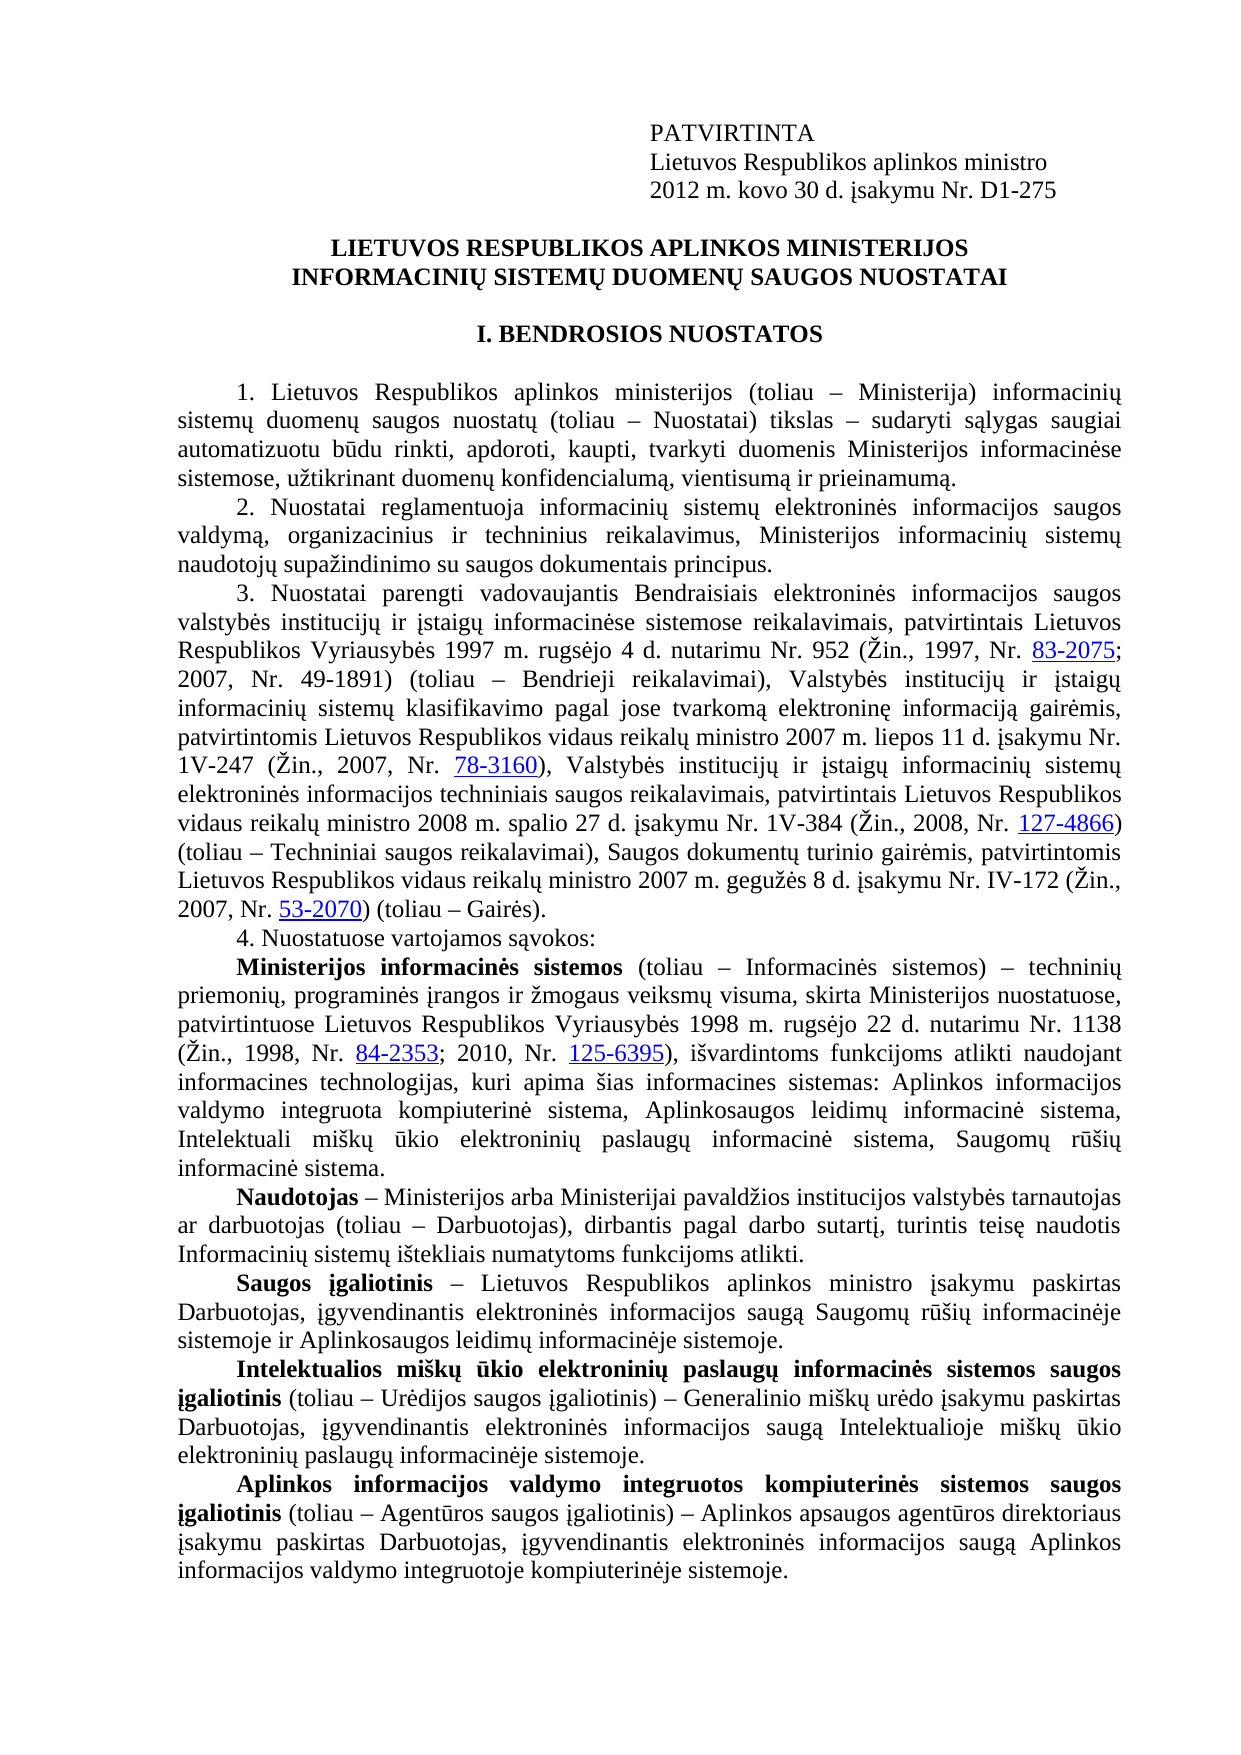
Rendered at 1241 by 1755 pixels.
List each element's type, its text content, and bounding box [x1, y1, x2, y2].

text Ministerijos informacinės sistemos (toliau – Informacinės sistemos) – techninių priemonių, programinės įrangos ir žmogaus veiksmų visuma, skirta Ministerijos nuostatuose, patvirtintuose Lietuvos Respublikos Vyriausybės 1998 m. rugsėjo 22 d. nutarimu Nr. 1138 (Žin., 1998, Nr. 84-2353; 2010, Nr. 125-6395), išvardintoms funkcijoms atlikti naudojant informacines technologijas, kuri apima šias informacines sistemas: Aplinkos informacijos valdymo integruota kompiuterinė sistema, Aplinkosaugos leidimų informacinė sistema, Intelektuali miškų ūkio elektroninių paslaugų informacinė sistema, Saugomų rūšių informacinė sistema. [177, 952, 1122, 1182]
text 2012 m. kovo 30 d. įsakymu Nr. D1-275 [649, 176, 1122, 204]
text 1. Lietuvos Respublikos aplinkos ministerijos (toliau – Ministerija) informacinių sistemų duomenų saugos nuostatų (toliau – Nuostatai) tikslas – sudaryti sąlygas saugiai automatizuotu būdu rinkti, apdoroti, kaupti, tvarkyti duomenis Ministerijos informacinėse sistemose, užtikrinant duomenų konfidencialumą, vientisumą ir prieinamumą. [177, 377, 1122, 492]
text INFORMACINIŲ SISTEMŲ DUOMENŲ SAUGOS NUOSTATAI [177, 262, 1122, 291]
text LIETUVOS RESPUBLIKOS APLINKOS MINISTERIJOS [177, 233, 1122, 262]
text Lietuvos Respublikos aplinkos ministro [649, 147, 1122, 176]
text I. BendroSIOS NUOSTATOS [177, 319, 1122, 348]
text Aplinkos informacijos valdymo integruotos kompiuterinės sistemos saugos įgaliotinis (toliau – Agentūros saugos įgaliotinis) – Aplinkos apsaugos agentūros direktoriaus įsakymu paskirtas Darbuotojas, įgyvendinantis elektroninės informacijos saugą Aplinkos informacijos valdymo integruotoje kompiuterinėje sistemoje. [177, 1469, 1122, 1584]
text PATVIRTINTA [649, 118, 1122, 147]
text Naudotojas – Ministerijos arba Ministerijai pavaldžios institucijos valstybės tarnautojas ar darbuotojas (toliau – Darbuotojas), dirbantis pagal darbo sutartį, turintis teisę naudotis Informacinių sistemų ištekliais numatytoms funkcijoms atlikti. [177, 1182, 1122, 1268]
text 3. Nuostatai parengti vadovaujantis Bendraisiais elektroninės informacijos saugos valstybės institucijų ir įstaigų informacinėse sistemose reikalavimais, patvirtintais Lietuvos Respublikos Vyriausybės 1997 m. rugsėjo 4 d. nutarimu Nr. 952 (Žin., 1997, Nr. 83-2075; 2007, Nr. 49-1891) (toliau – Bendrieji reikalavimai), Valstybės institucijų ir įstaigų informacinių sistemų klasifikavimo pagal jose tvarkomą elektroninę informaciją gairėmis, patvirtintomis Lietuvos Respublikos vidaus reikalų ministro 2007 m. liepos 11 d. įsakymu Nr. 1V-247 (Žin., 2007, Nr. 78-3160), Valstybės institucijų ir įstaigų informacinių sistemų elektroninės informacijos techniniais saugos reikalavimais, patvirtintais Lietuvos Respublikos vidaus reikalų ministro 2008 m. spalio 27 d. įsakymu Nr. 1V-384 (Žin., 2008, Nr. 127-4866) (toliau – Techniniai saugos reikalavimai), Saugos dokumentų turinio gairėmis, patvirtintomis Lietuvos Respublikos vidaus reikalų ministro 2007 m. gegužės 8 d. įsakymu Nr. IV-172 (Žin., 2007, Nr. 53-2070) (toliau – Gairės). [177, 578, 1122, 923]
text Saugos įgaliotinis – Lietuvos Respublikos aplinkos ministro įsakymu paskirtas Darbuotojas, įgyvendinantis elektroninės informacijos saugą Saugomų rūšių informacinėje sistemoje ir Aplinkosaugos leidimų informacinėje sistemoje. [177, 1268, 1122, 1354]
text 2. Nuostatai reglamentuoja informacinių sistemų elektroninės informacijos saugos valdymą, organizacinius ir techninius reikalavimus, Ministerijos informacinių sistemų naudotojų supažindinimo su saugos dokumentais principus. [177, 492, 1122, 578]
text 4. Nuostatuose vartojamos sąvokos: [177, 923, 1122, 952]
text Intelektualios miškų ūkio elektroninių paslaugų informacinės sistemos saugos įgaliotinis (toliau – Urėdijos saugos įgaliotinis) – Generalinio miškų urėdo įsakymu paskirtas Darbuotojas, įgyvendinantis elektroninės informacijos saugą Intelektualioje miškų ūkio elektroninių paslaugų informacinėje sistemoje. [177, 1354, 1122, 1469]
